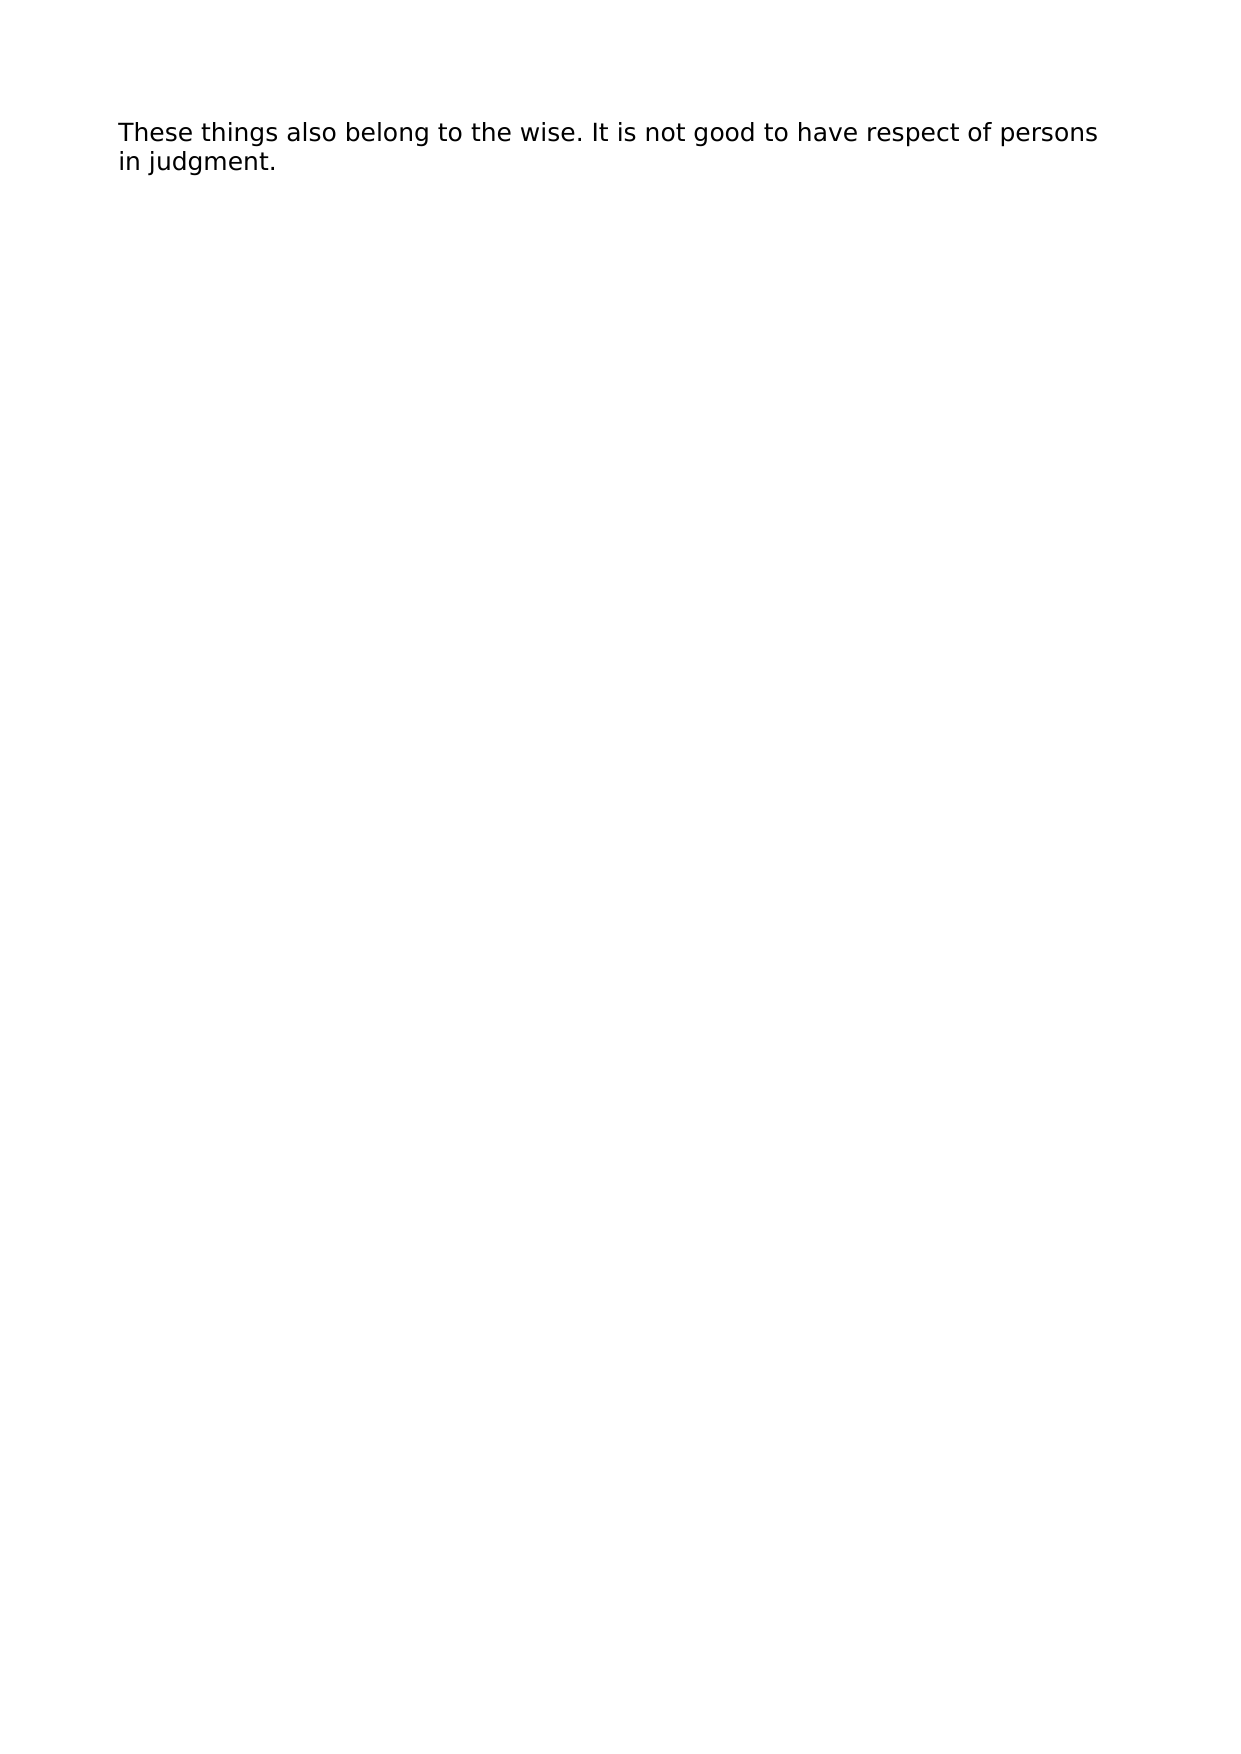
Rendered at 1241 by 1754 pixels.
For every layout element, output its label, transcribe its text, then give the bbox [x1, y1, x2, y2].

text These things also belong to the wise. It is not good to have respect of persons in judgment. [118, 118, 1122, 176]
